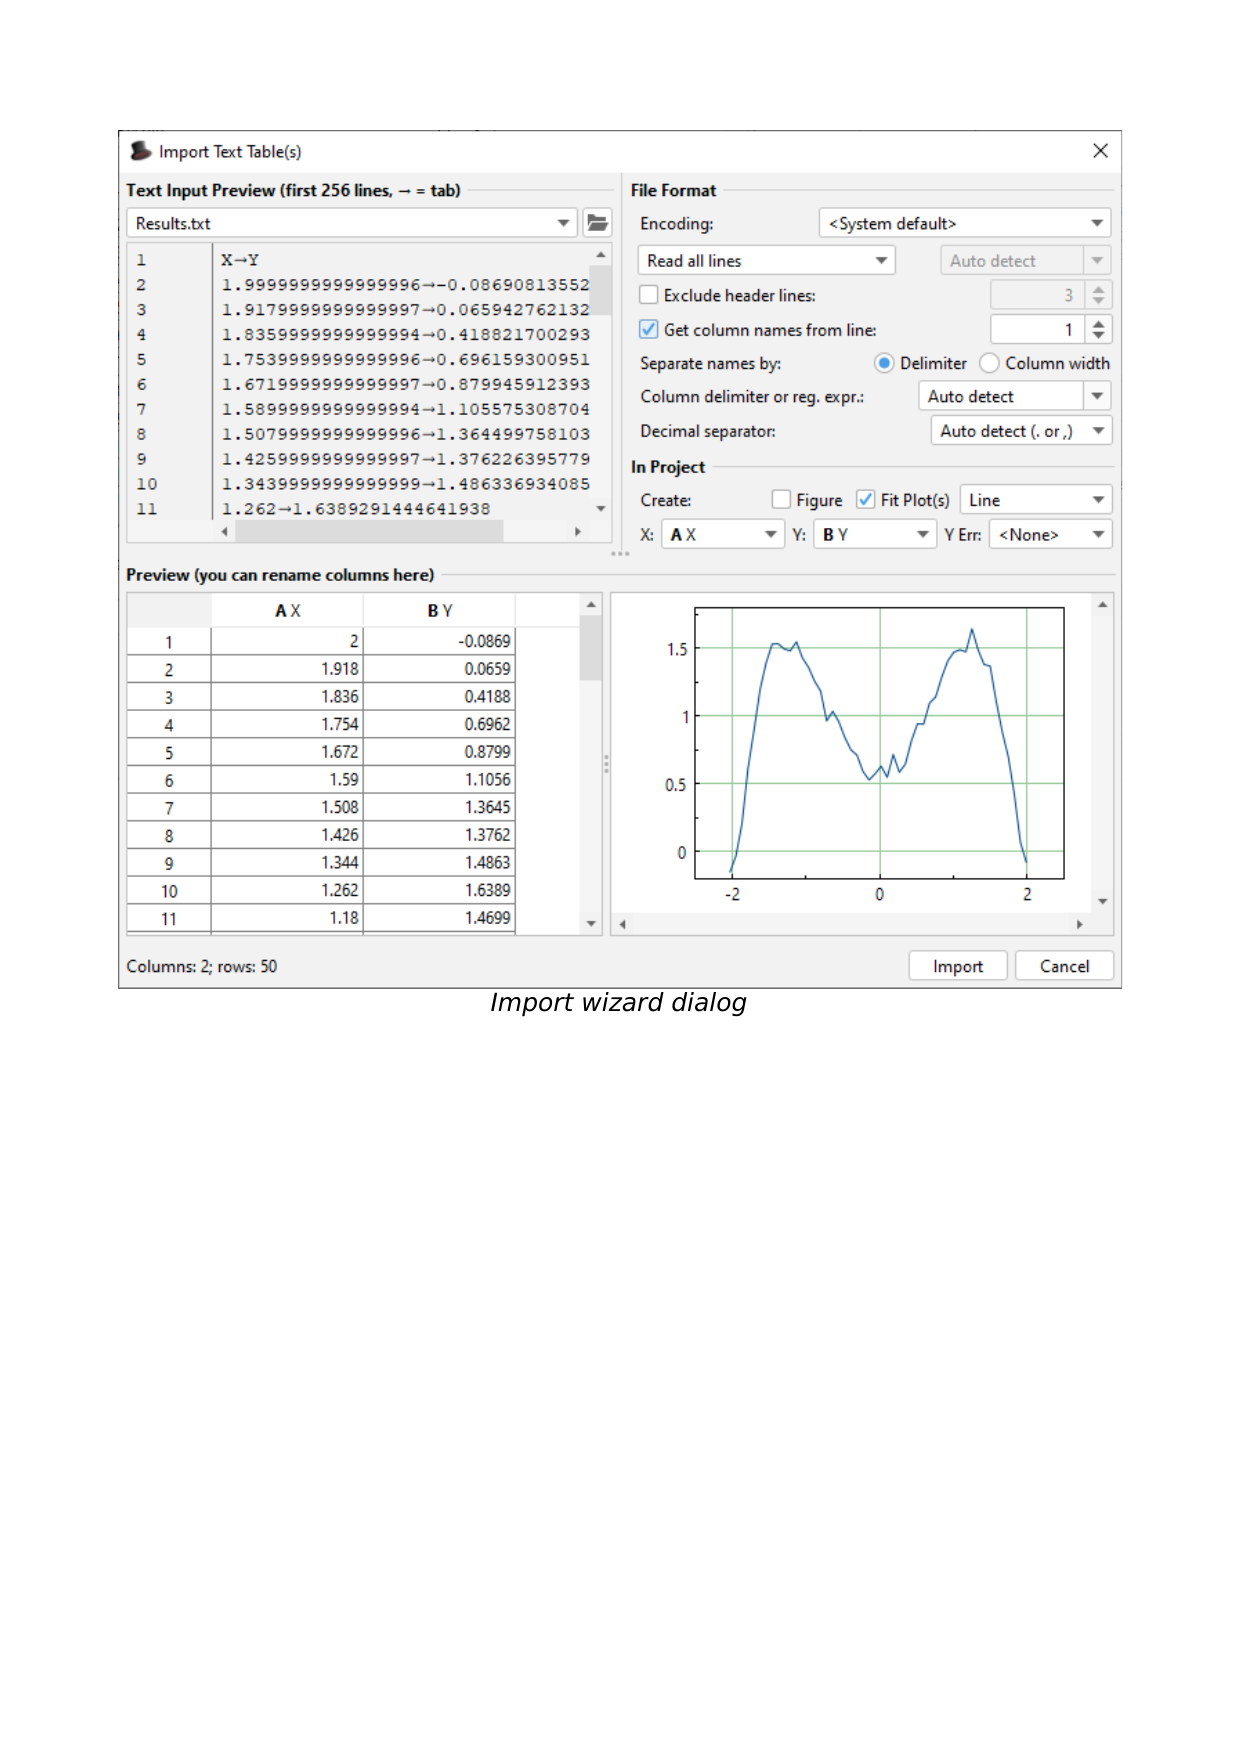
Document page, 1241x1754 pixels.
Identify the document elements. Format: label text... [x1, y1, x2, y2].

text Import wizard dialog [118, 989, 1122, 1017]
picture [118, 130, 1123, 989]
